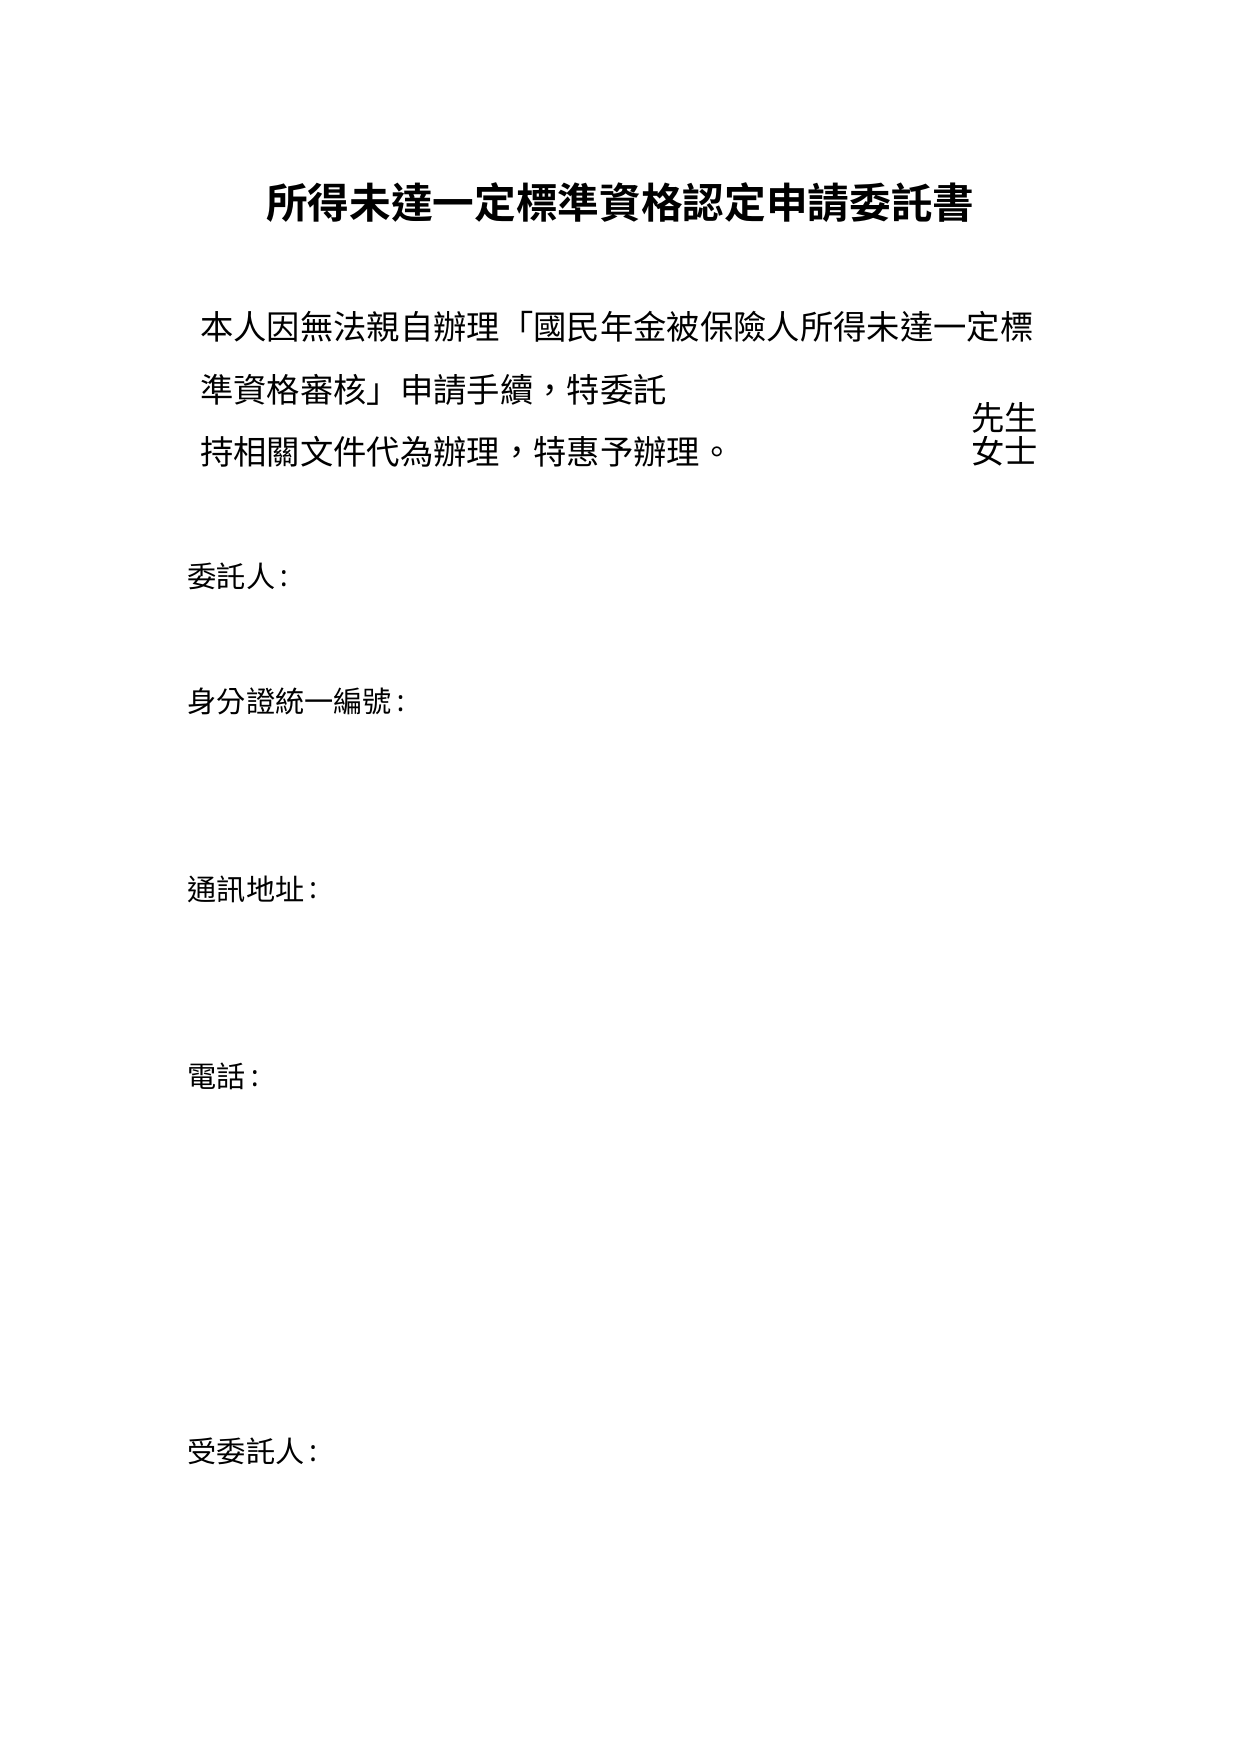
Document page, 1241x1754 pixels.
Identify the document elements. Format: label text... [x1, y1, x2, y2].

text 受委託人: [187, 1408, 1053, 1471]
text 電話: [187, 1033, 1053, 1096]
text 先生 [971, 403, 1041, 437]
text 通訊地址: [187, 846, 1053, 908]
text 女士 [971, 437, 1041, 469]
text 身分證統一編號: [187, 658, 1053, 721]
text 所得未達一定標準資格認定申請委託書 [187, 158, 1053, 221]
text 本人因無法親自辦理「國民年金被保險人所得未達一定標準資格審核」申請手續，特委託 持相關文件代為辦理，特惠予辦理。 [200, 283, 1056, 477]
text 委託人: [187, 533, 1053, 596]
